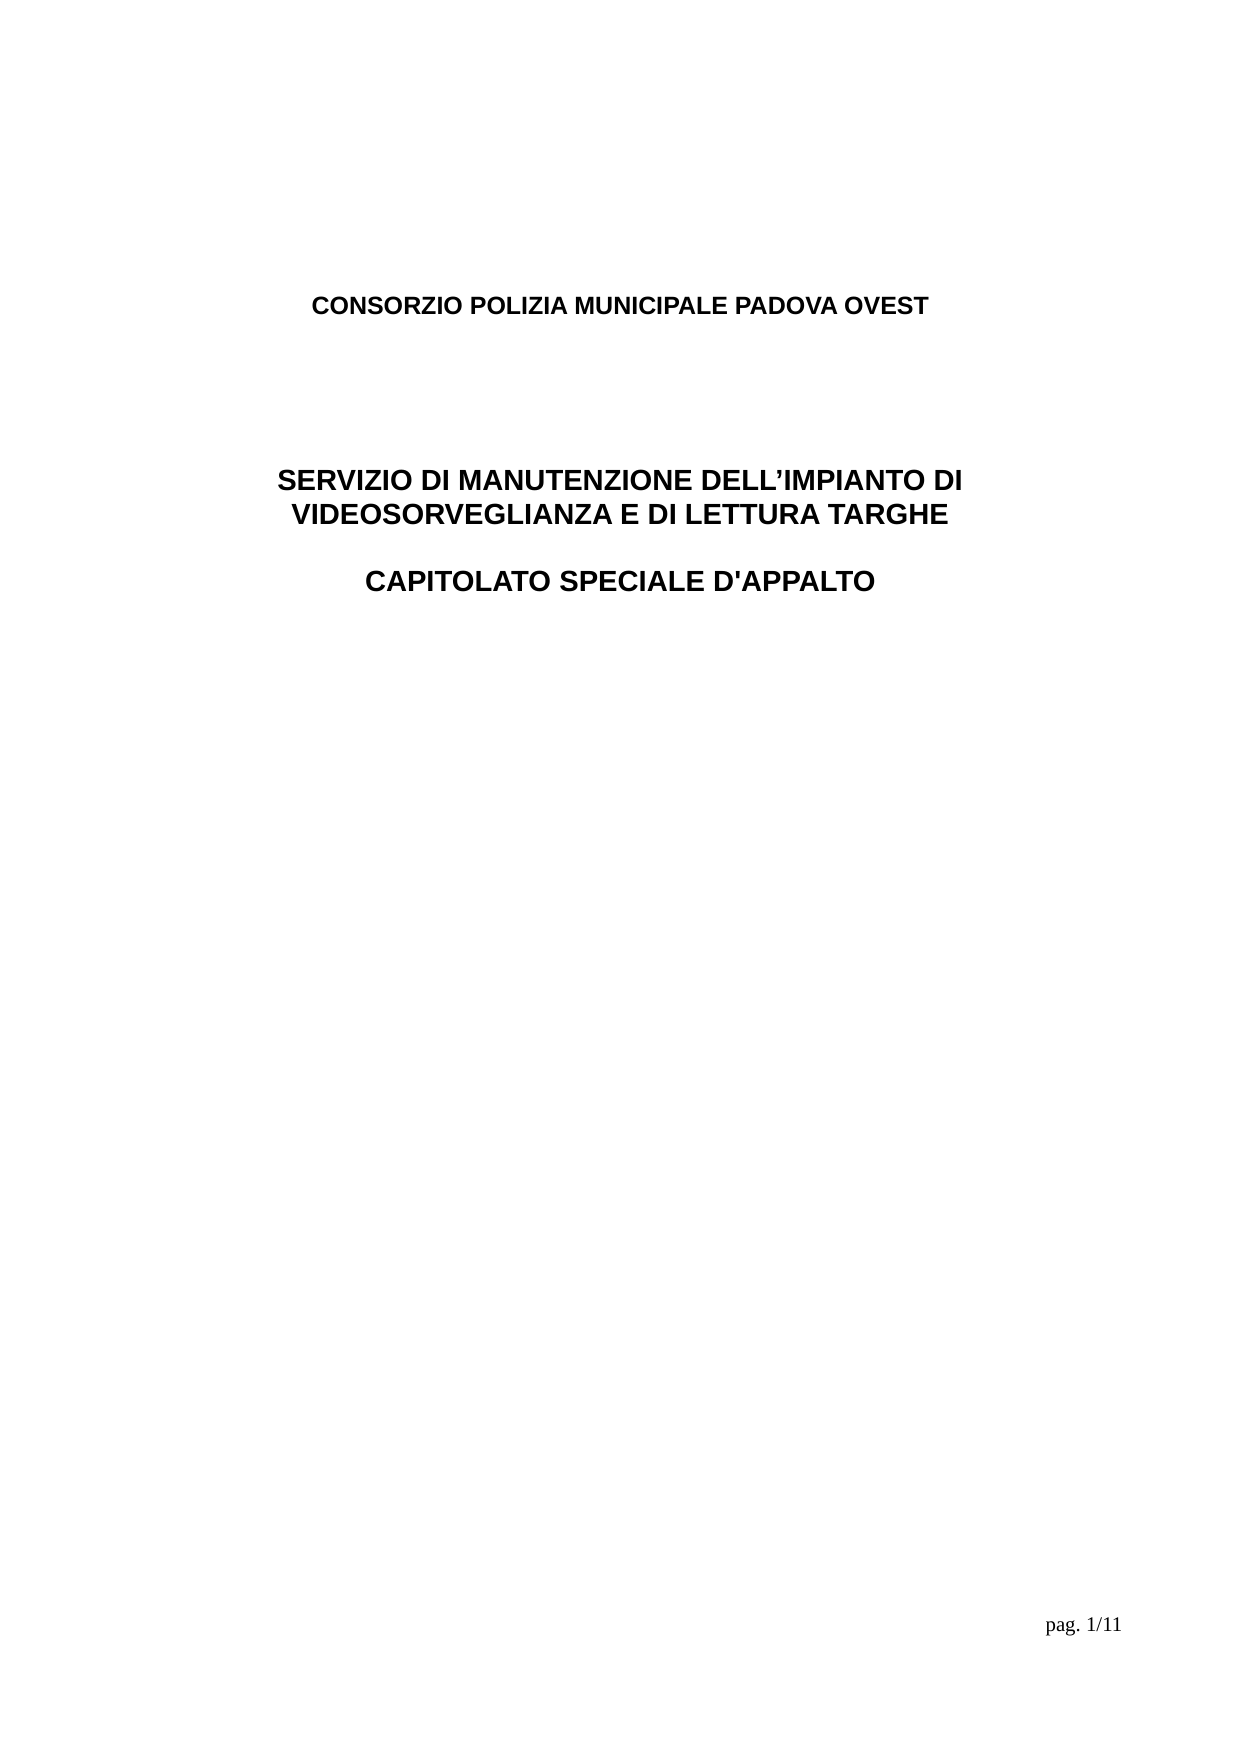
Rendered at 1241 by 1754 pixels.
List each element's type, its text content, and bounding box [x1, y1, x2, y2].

text CONSORZIO POLIZIA MUNICIPALE PADOVA OVEST [118, 291, 1122, 319]
text SERVIZIO DI MANUTENZIONE DELL’IMPIANTO DI VIDEOSORVEGLIANZA E DI LETTURA TARGHE [118, 463, 1122, 530]
text CAPITOLATO SPECIALE D'APPALTO [118, 564, 1122, 597]
